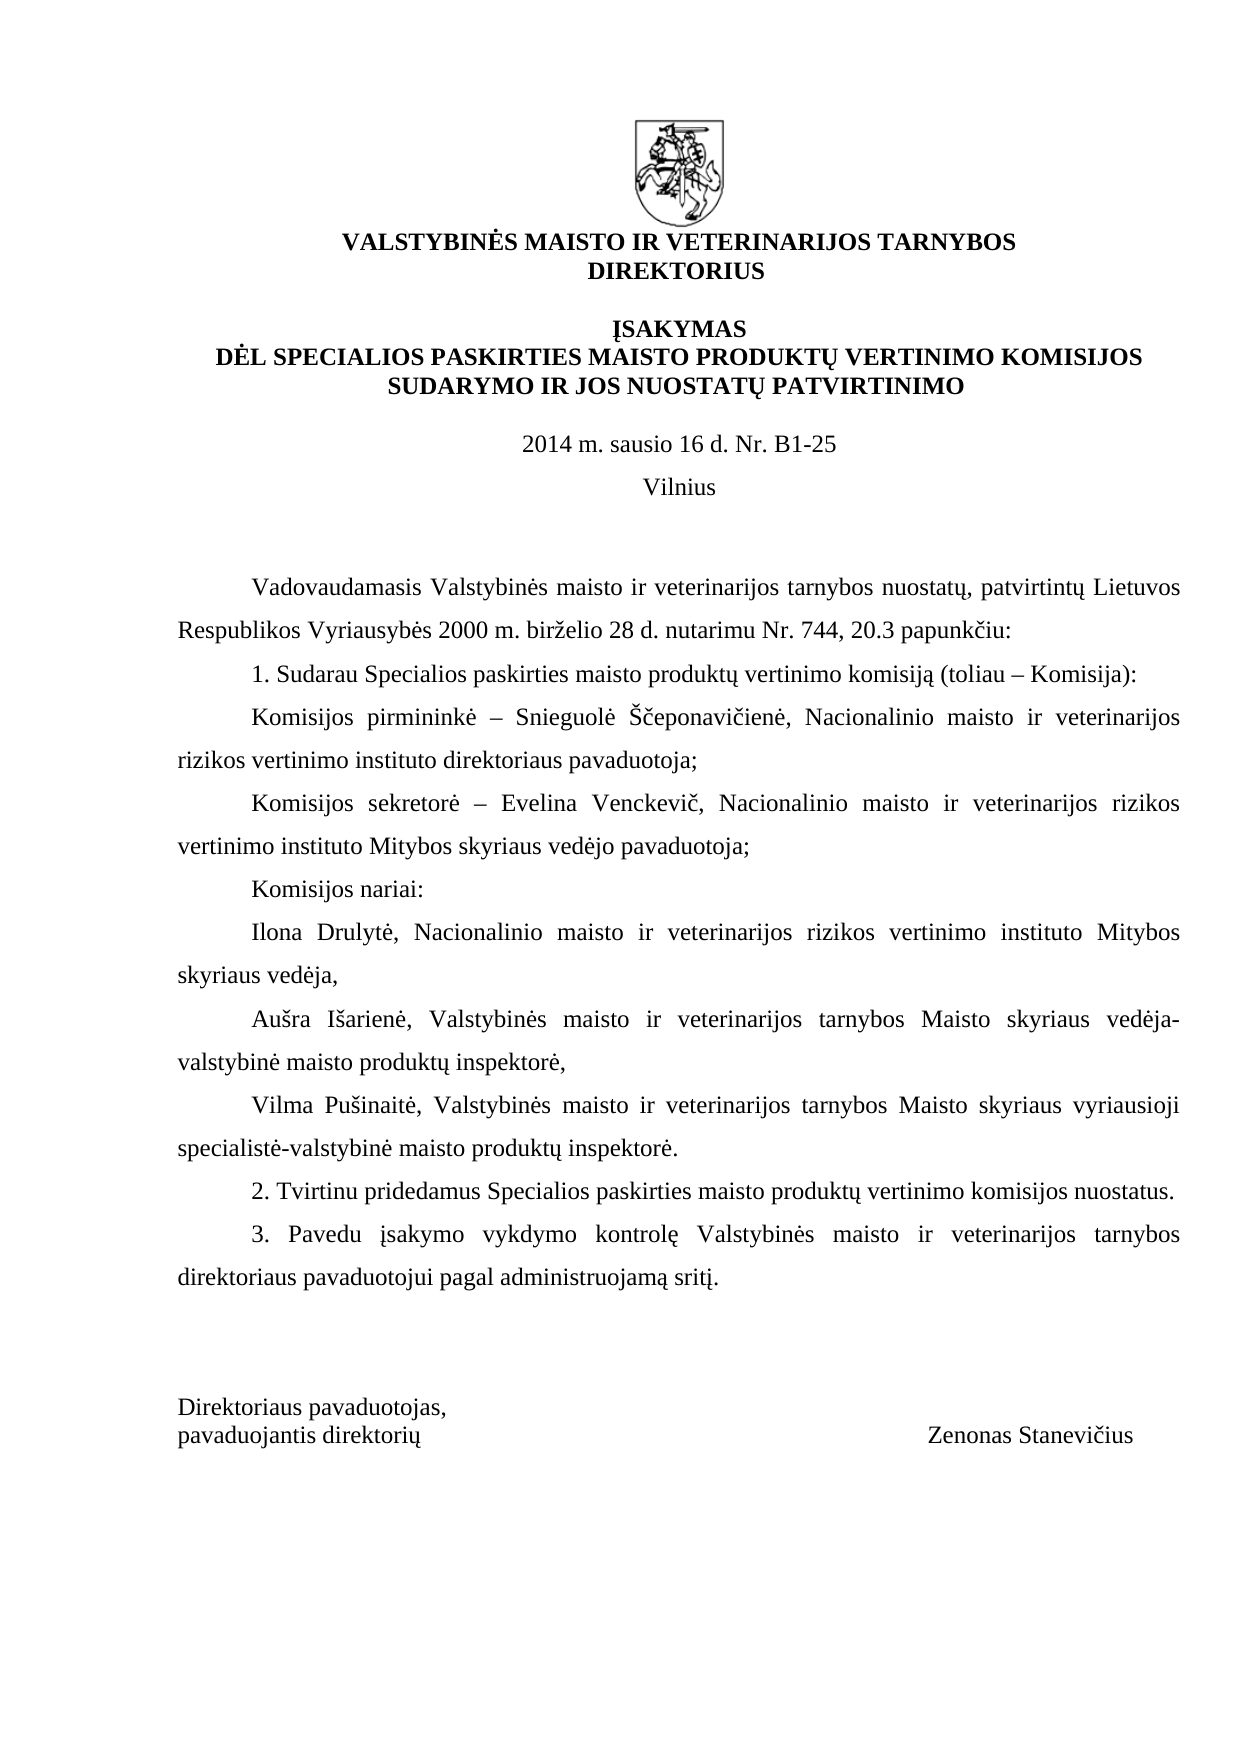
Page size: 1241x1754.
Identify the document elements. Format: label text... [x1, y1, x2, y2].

text Vilma Pušinaitė, Valstybinės maisto ir veterinarijos tarnybos Maisto skyriaus vyriausioji specialistė-valstybinė maisto produktų inspektorė. [177, 1090, 1181, 1162]
text VALSTYBINĖS MAISTO IR VETERINARIJOS TARNYBOS [177, 227, 1181, 256]
text DIREKTORIUS [177, 256, 1181, 285]
text Komisijos pirmininkė – Snieguolė Ščeponavičienė, Nacionalinio maisto ir veterinarijos rizikos vertinimo instituto direktoriaus pavaduotoja; [177, 702, 1181, 774]
text Vadovaudamasis Valstybinės maisto ir veterinarijos tarnybos nuostatų, patvirtintų Lietuvos Respublikos Vyriausybės 2000 m. birželio 28 d. nutarimu Nr. 744, 20.3 papunkčiu: [177, 572, 1181, 644]
text pavaduojantis direktorių Zenonas Stanevičius [177, 1421, 1164, 1449]
text 3. Pavedu įsakymo vykdymo kontrolę Valstybinės maisto ir veterinarijos tarnybos direktoriaus pavaduotojui pagal administruojamą sritį. [177, 1219, 1181, 1291]
text Ilona Drulytė, Nacionalinio maisto ir veterinarijos rizikos vertinimo instituto Mitybos skyriaus vedėja, [177, 917, 1181, 989]
text Vilnius [177, 472, 1181, 501]
text Komisijos sekretorė – Evelina Venckevič, Nacionalinio maisto ir veterinarijos rizikos vertinimo instituto Mitybos skyriaus vedėjo pavaduotoja; [177, 788, 1181, 860]
text Komisijos nariai: [177, 874, 1181, 903]
text DĖL SPECIALIOS PASKIRTIES MAISTO PRODUKTŲ VERTINIMO KOMISIJOS SUDARYMO IR JOS NUOSTATŲ PATVIRTINIMO [177, 342, 1181, 400]
text ĮSAKYMAS [177, 314, 1181, 342]
text 2. Tvirtinu pridedamus Specialios paskirties maisto produktų vertinimo komisijos nuostatus. [177, 1176, 1181, 1205]
text Direktoriaus pavaduotojas, [177, 1392, 1164, 1421]
text Aušra Išarienė, Valstybinės maisto ir veterinarijos tarnybos Maisto skyriaus vedėja-valstybinė maisto produktų inspektorė, [177, 1004, 1181, 1076]
text 2014 m. sausio 16 d. Nr. B1-25 [177, 429, 1181, 457]
text 1. Sudarau Specialios paskirties maisto produktų vertinimo komisiją (toliau – Komisija): [177, 659, 1181, 687]
